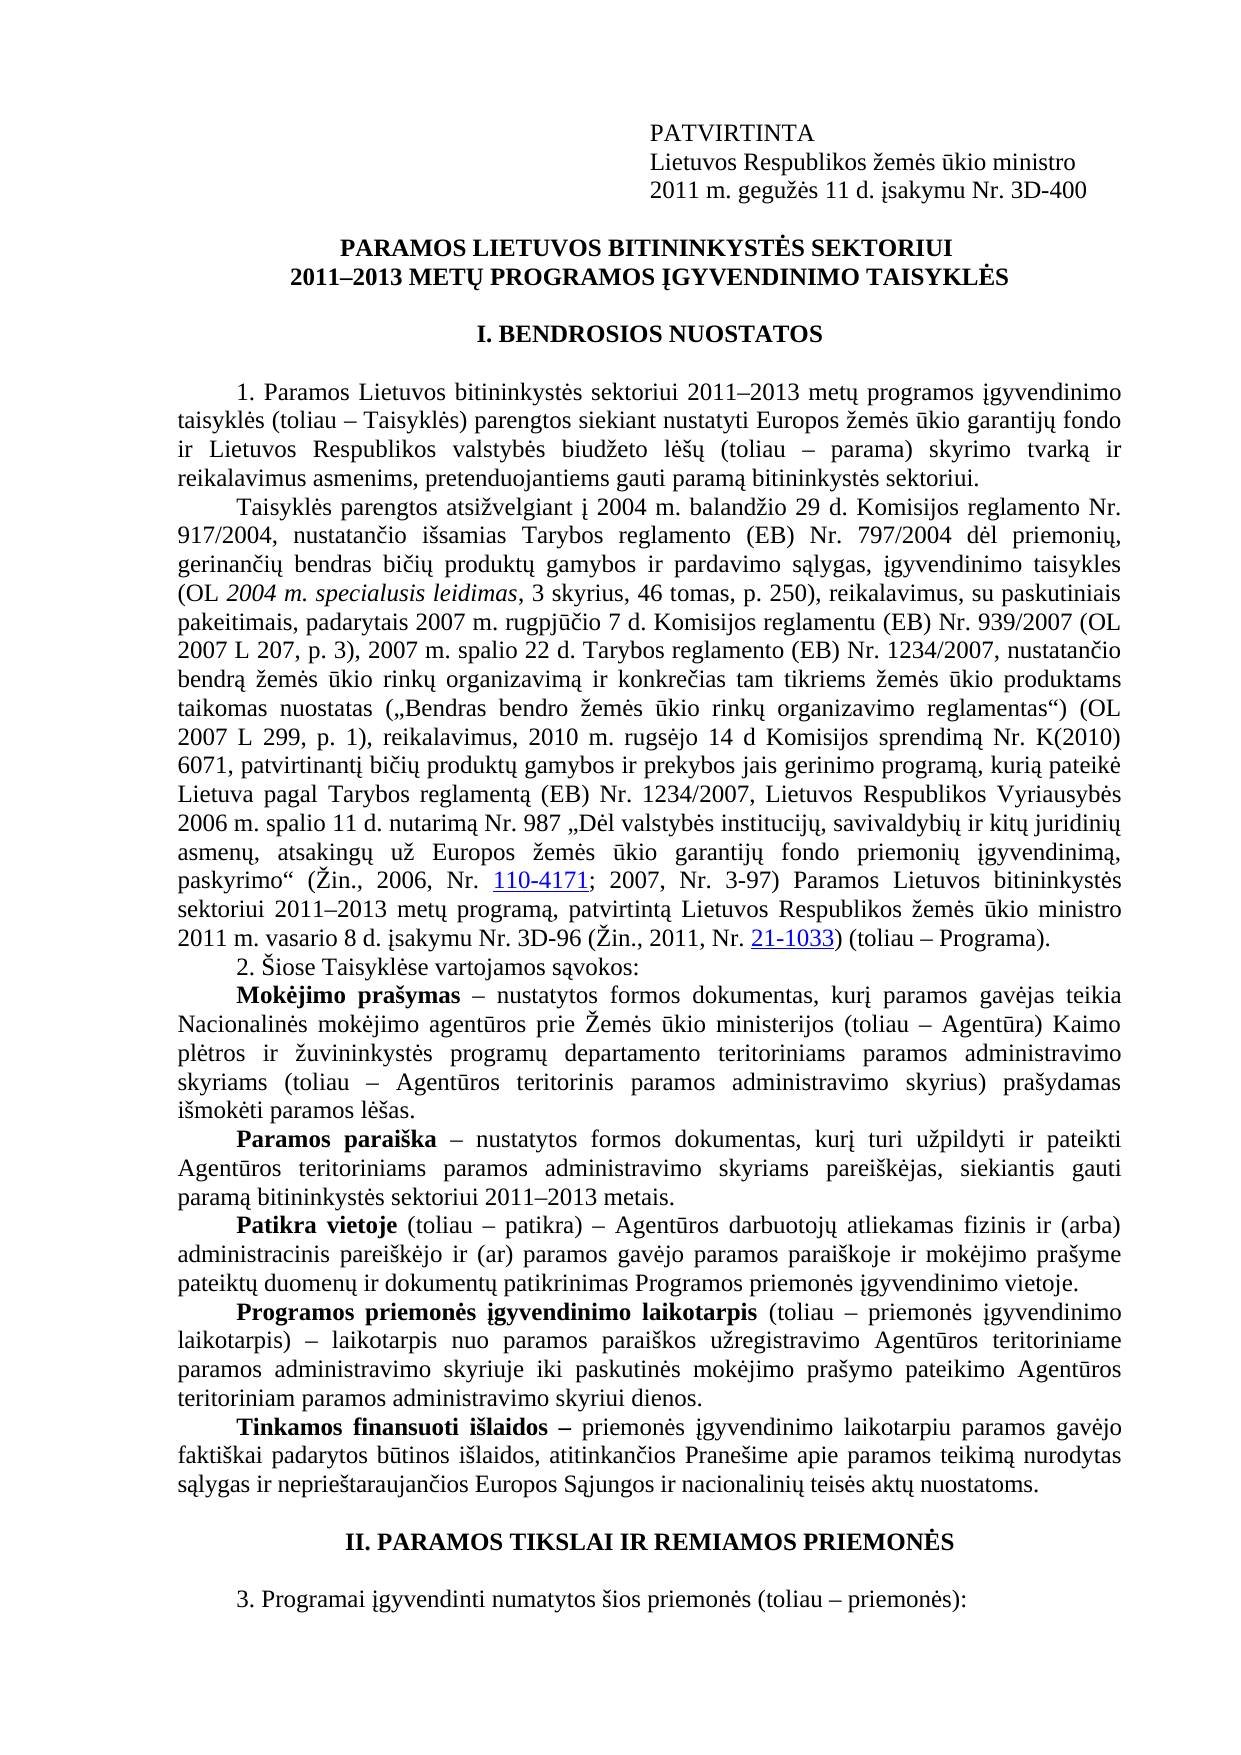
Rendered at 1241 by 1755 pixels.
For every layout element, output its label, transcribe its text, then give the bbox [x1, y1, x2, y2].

text 3. Programai įgyvendinti numatytos šios priemonės (toliau – priemonės): [177, 1584, 1122, 1613]
text Tinkamos finansuoti išlaidos – priemonės įgyvendinimo laikotarpiu paramos gavėjo faktiškai padarytos būtinos išlaidos, atitinkančios Pranešime apie paramos teikimą nurodytas sąlygas ir neprieštaraujančios Europos Sąjungos ir nacionalinių teisės aktų nuostatoms. [177, 1412, 1122, 1498]
text Paramos paraiška – nustatytos formos dokumentas, kurį turi užpildyti ir pateikti Agentūros teritoriniams paramos administravimo skyriams pareiškėjas, siekiantis gauti paramą bitininkystės sektoriui 2011–2013 metais. [177, 1124, 1122, 1211]
text Taisyklės parengtos atsižvelgiant į 2004 m. balandžio 29 d. Komisijos reglamento Nr. 917/2004, nustatančio išsamias Tarybos reglamento (EB) Nr. 797/2004 dėl priemonių, gerinančių bendras bičių produktų gamybos ir pardavimo sąlygas, įgyvendinimo taisykles (OL 2004 m. specialusis leidimas, 3 skyrius, 46 tomas, p. 250), reikalavimus, su paskutiniais pakeitimais, padarytais 2007 m. rugpjūčio 7 d. Komisijos reglamentu (EB) Nr. 939/2007 (OL 2007 L 207, p. 3), 2007 m. spalio 22 d. Tarybos reglamento (EB) Nr. 1234/2007, nustatančio bendrą žemės ūkio rinkų organizavimą ir konkrečias tam tikriems žemės ūkio produktams taikomas nuostatas („Bendras bendro žemės ūkio rinkų organizavimo reglamentas“) (OL 2007 L 299, p. 1), reikalavimus, 2010 m. rugsėjo 14 d Komisijos sprendimą Nr. K(2010) 6071, patvirtinantį bičių produktų gamybos ir prekybos jais gerinimo programą, kurią pateikė Lietuva pagal Tarybos reglamentą (EB) Nr. 1234/2007, Lietuvos Respublikos Vyriausybės 2006 m. spalio 11 d. nutarimą Nr. 987 „Dėl valstybės institucijų, savivaldybių ir kitų juridinių asmenų, atsakingų už Europos žemės ūkio garantijų fondo priemonių įgyvendinimą, paskyrimo“ (Žin., 2006, Nr. 110-4171; 2007, Nr. 3-97) Paramos Lietuvos bitininkystės sektoriui 2011–2013 metų programą, patvirtintą Lietuvos Respublikos žemės ūkio ministro 2011 m. vasario 8 d. įsakymu Nr. 3D-96 (Žin., 2011, Nr. 21-1033) (toliau – Programa). [177, 492, 1122, 952]
text Programos priemonės įgyvendinimo laikotarpis (toliau – priemonės įgyvendinimo laikotarpis) – laikotarpis nuo paramos paraiškos užregistravimo Agentūros teritoriniame paramos administravimo skyriuje iki paskutinės mokėjimo prašymo pateikimo Agentūros teritoriniam paramos administravimo skyriui dienos. [177, 1297, 1122, 1412]
text 1. Paramos Lietuvos bitininkystės sektoriui 2011–2013 metų programos įgyvendinimo taisyklės (toliau – Taisyklės) parengtos siekiant nustatyti Europos žemės ūkio garantijų fondo ir Lietuvos Respublikos valstybės biudžeto lėšų (toliau – parama) skyrimo tvarką ir reikalavimus asmenims, pretenduojantiems gauti paramą bitininkystės sektoriui. [177, 377, 1122, 492]
text Lietuvos Respublikos žemės ūkio ministro [649, 147, 1122, 176]
text PARAMOS LIETUVOS Bitininkystės SEKTORIUI [177, 233, 1122, 262]
text I. BENDROSIOS NUOSTATOS [177, 319, 1122, 348]
text PATVIRTINTA [649, 118, 1122, 147]
text Patikra vietoje (toliau – patikra) – Agentūros darbuotojų atliekamas fizinis ir (arba) administracinis pareiškėjo ir (ar) paramos gavėjo paramos paraiškoje ir mokėjimo prašyme pateiktų duomenų ir dokumentų patikrinimas Programos priemonės įgyvendinimo vietoje. [177, 1211, 1122, 1297]
text 2011–2013 METŲ PROGRAMOS ĮGYVENDINIMO taisyklės [177, 262, 1122, 291]
text 2. Šiose Taisyklėse vartojamos sąvokos: [177, 952, 1122, 981]
text 2011 m. gegužės 11 d. įsakymu Nr. 3D-400 [649, 176, 1122, 204]
text Mokėjimo prašymas – nustatytos formos dokumentas, kurį paramos gavėjas teikia Nacionalinės mokėjimo agentūros prie Žemės ūkio ministerijos (toliau – Agentūra) Kaimo plėtros ir žuvininkystės programų departamento teritoriniams paramos administravimo skyriams (toliau – Agentūros teritorinis paramos administravimo skyrius) prašydamas išmokėti paramos lėšas. [177, 981, 1122, 1124]
text II. PARAMOS TIKSLAI IR REMIAMOS PRIEMONĖS [177, 1527, 1122, 1556]
